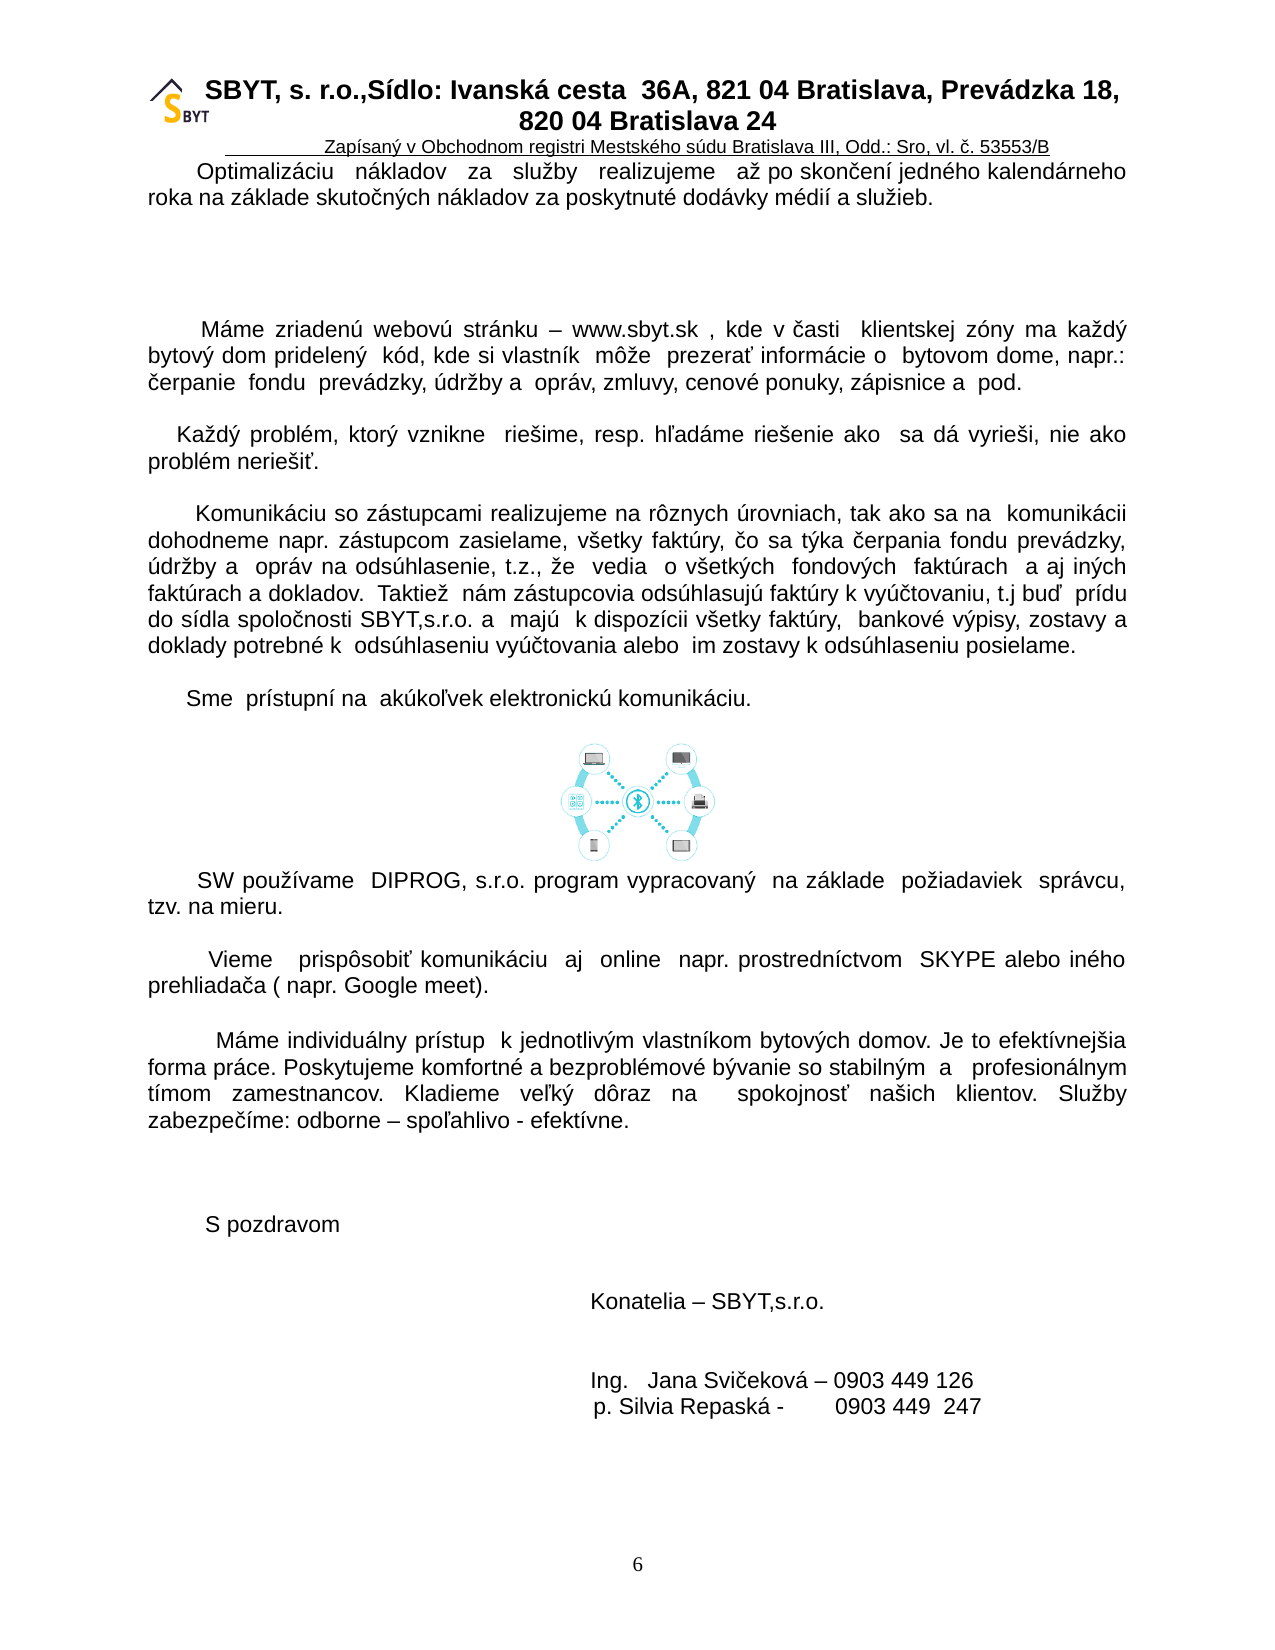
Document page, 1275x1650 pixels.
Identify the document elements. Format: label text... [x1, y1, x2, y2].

text Ing. Jana Svičeková – 0903 449 126 [148, 1367, 1127, 1393]
text Sme prístupní na akúkoľvek elektronickú komunikáciu. [148, 685, 1127, 711]
text Komunikáciu so zástupcami realizujeme na rôznych úrovniach, tak ako sa na komunikácii dohodneme napr. zástupcom zasielame, všetky faktúry, čo sa týka čerpania fondu prevádzky, údržby a opráv na odsúhlasenie, t.z., že vedia o všetkých fondových faktúrach a aj iných faktúrach a dokladov. Taktiež nám zástupcovia odsúhlasujú faktúry k vyúčtovaniu, t.j buď prídu do sídla spoločnosti SBYT,s.r.o. a majú k dispozícii všetky faktúry, bankové výpisy, zostavy a doklady potrebné k odsúhlaseniu vyúčtovania alebo im zostavy k odsúhlaseniu posielame. [148, 500, 1127, 658]
text Máme zriadenú webovú stránku – www.sbyt.sk , kde v časti klientskej zóny ma každý bytový dom pridelený kód, kde si vlastník môže prezerať informácie o bytovom dome, napr.: čerpanie fondu prevádzky, údržby a opráv, zmluvy, cenové ponuky, zápisnice a pod. [148, 316, 1127, 395]
text Máme individuálny prístup k jednotlivým vlastníkom bytových domov. Je to efektívnejšia forma práce. Poskytujeme komfortné a bezproblémové bývanie so stabilným a profesionálnym tímom zamestnancov. Kladieme veľký dôraz na spokojnosť našich klientov. Služby zabezpečíme: odborne – spoľahlivo - efektívne. [148, 1025, 1127, 1133]
text p. Silvia Repaská - 0903 449 247 [148, 1393, 1127, 1419]
text Vieme prispôsobiť komunikáciu aj online napr. prostredníctvom SKYPE alebo iného prehliadača ( napr. Google meet). [148, 946, 1127, 999]
text Každý problém, ktorý vznikne riešime, resp. hľadáme riešenie ako sa dá vyrieši, nie ako problém neriešiť. [148, 421, 1127, 474]
text S pozdravom [148, 1211, 1127, 1237]
text SW používame DIPROG, s.r.o. program vypracovaný na základe požiadaviek správcu, tzv. na mieru. [148, 867, 1127, 920]
text Konatelia – SBYT,s.r.o. [148, 1288, 1127, 1314]
text Optimalizáciu nákladov za služby realizujeme až po skončení jedného kalendárneho roka na základe skutočných nákladov za poskytnuté dodávky médií a služieb. [148, 158, 1127, 211]
